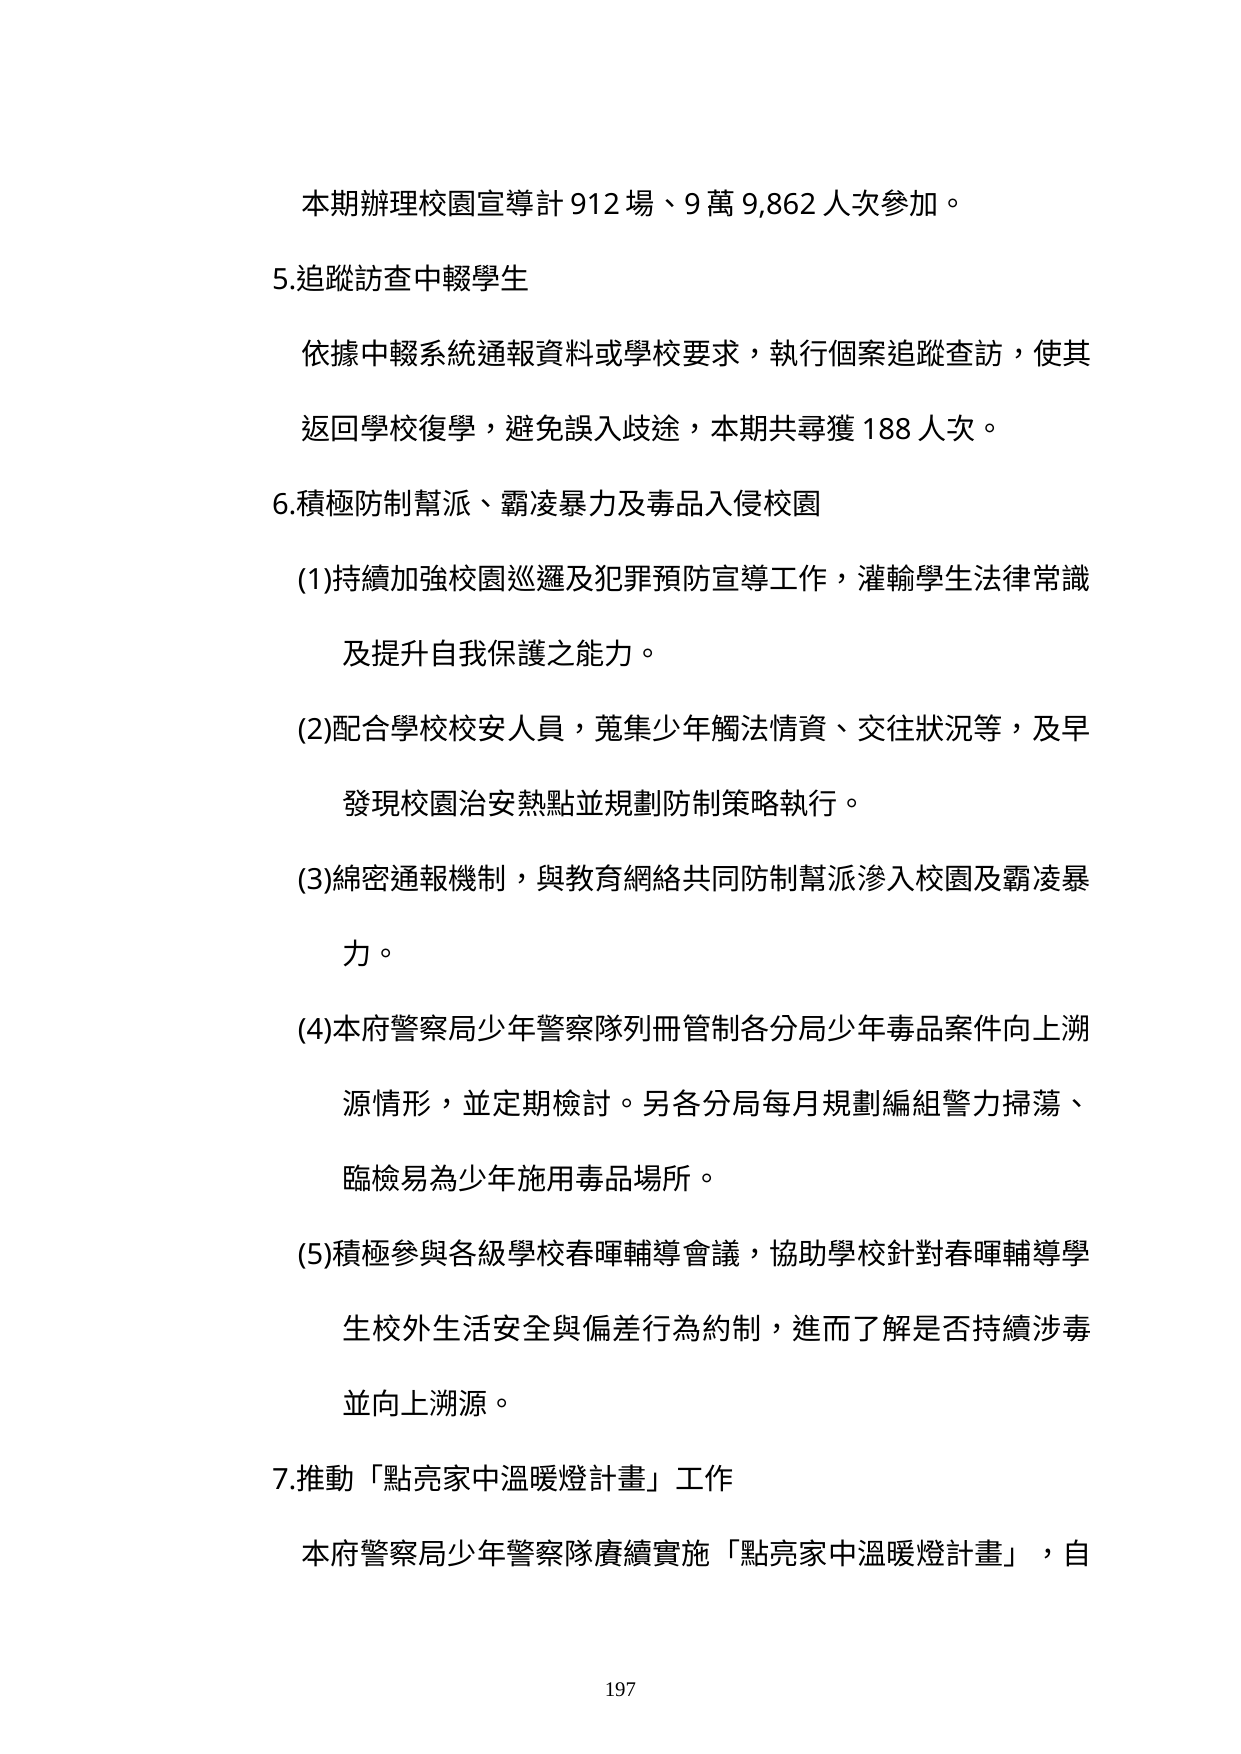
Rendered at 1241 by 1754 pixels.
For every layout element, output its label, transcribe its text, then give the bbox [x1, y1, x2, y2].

text 5.追蹤訪查中輟學生 依據中輟系統通報資料或學校要求，執行個案追蹤查訪，使其返回學校復學，避免誤入歧途，本期共尋獲188人次。 [272, 239, 1092, 464]
text (1)持續加強校園巡邏及犯罪預防宣導工作，灌輸學生法律常識及提升自我保護之能力。 [298, 539, 1092, 689]
text (2)配合學校校安人員，蒐集少年觸法情資、交往狀況等，及早發現校園治安熱點並規劃防制策略執行。 [298, 689, 1092, 839]
text (4)本府警察局少年警察隊列冊管制各分局少年毒品案件向上溯源情形，並定期檢討。另各分局每月規劃編組警力掃蕩、臨檢易為少年施用毒品場所。 [298, 989, 1092, 1214]
text 7.推動「點亮家中溫暖燈計畫」工作 [272, 1439, 1092, 1514]
text 本期辦理校園宣導計912場、9萬9,862人次參加。 [272, 164, 1092, 239]
text 6.積極防制幫派、霸凌暴力及毒品入侵校園 [272, 464, 1092, 539]
text (3)綿密通報機制，與教育網絡共同防制幫派滲入校園及霸凌暴力。 [298, 839, 1092, 989]
text (5)積極參與各級學校春暉輔導會議，協助學校針對春暉輔導學生校外生活安全與偏差行為約制，進而了解是否持續涉毒並向上溯源。 [298, 1214, 1092, 1439]
text 本府警察局少年警察隊賡續實施「點亮家中溫暖燈計畫」，自 [301, 1514, 1092, 1589]
